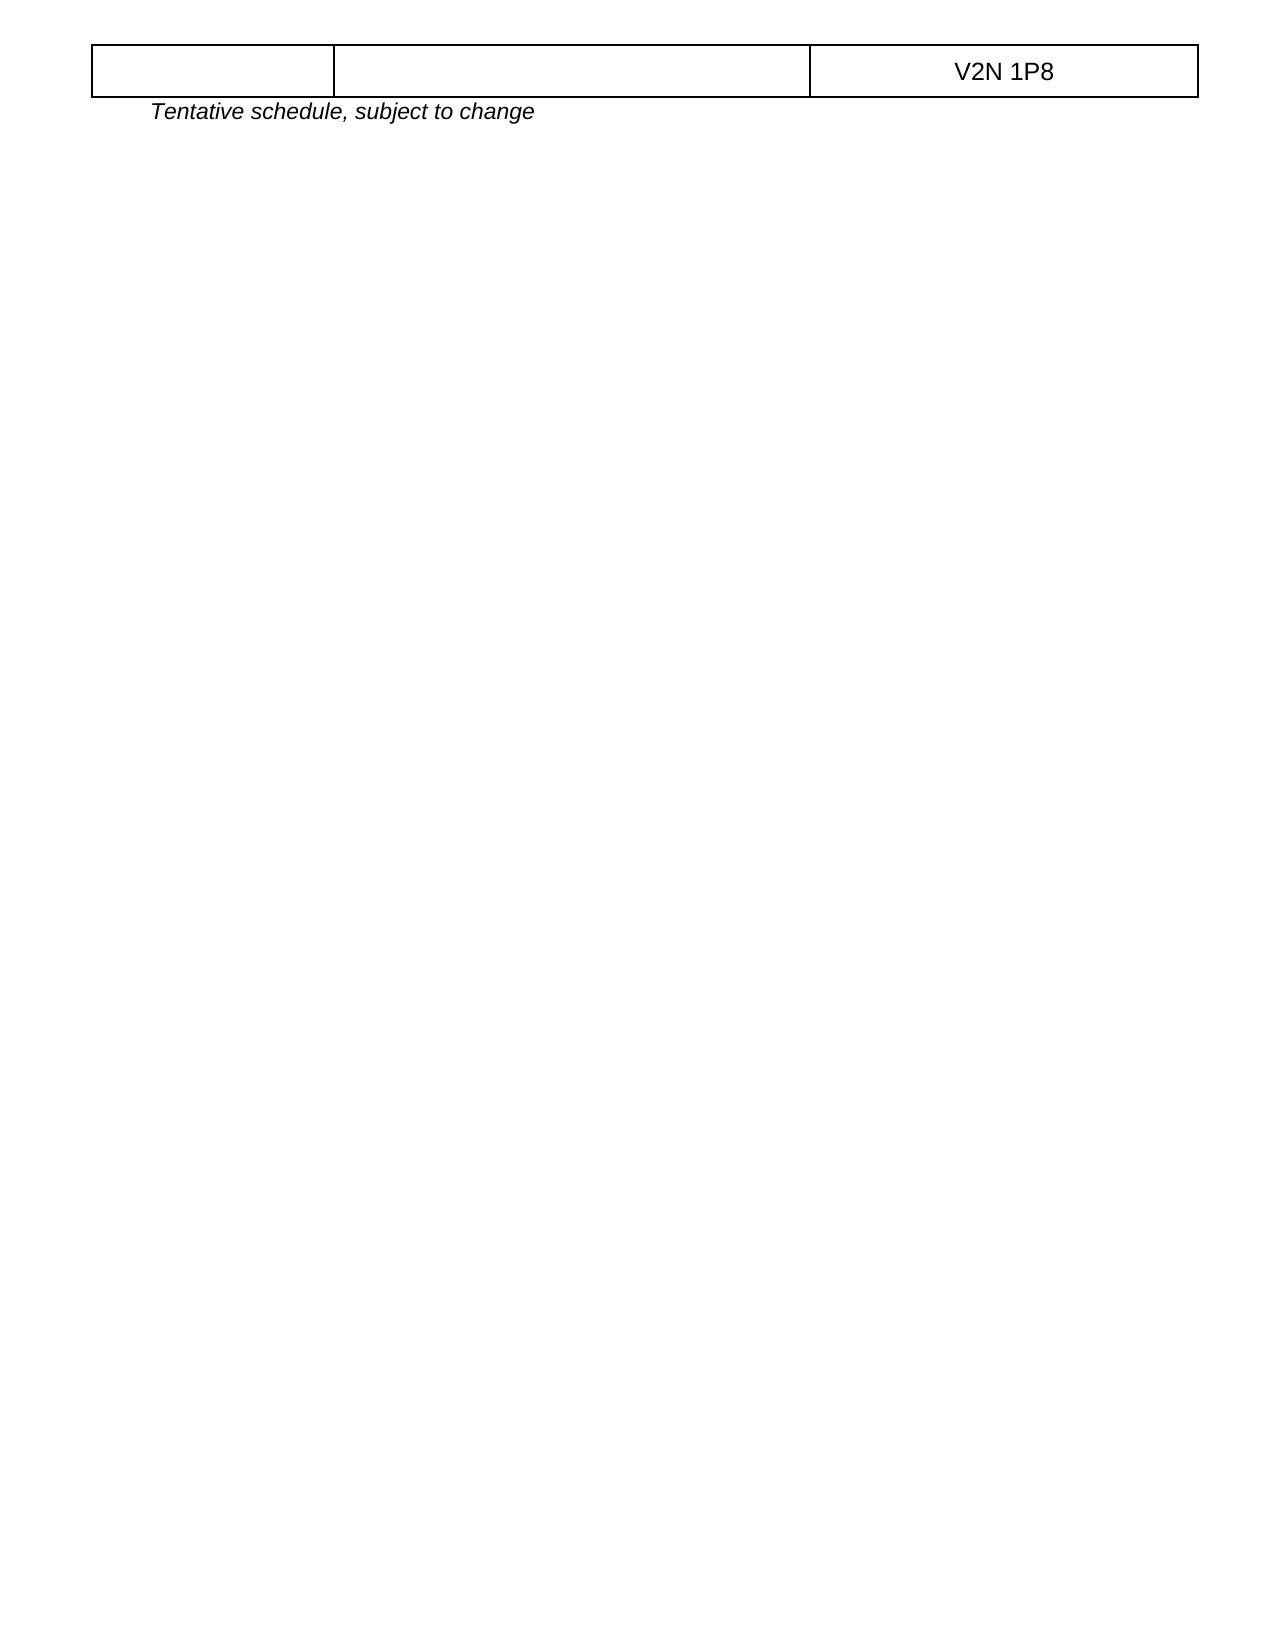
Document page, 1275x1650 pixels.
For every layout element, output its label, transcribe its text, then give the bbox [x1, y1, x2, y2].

text Tentative schedule, subject to change [150, 98, 1125, 124]
table_cell V2N 1P8 [811, 46, 1197, 96]
table_cell [335, 46, 809, 96]
table_cell [93, 46, 333, 96]
